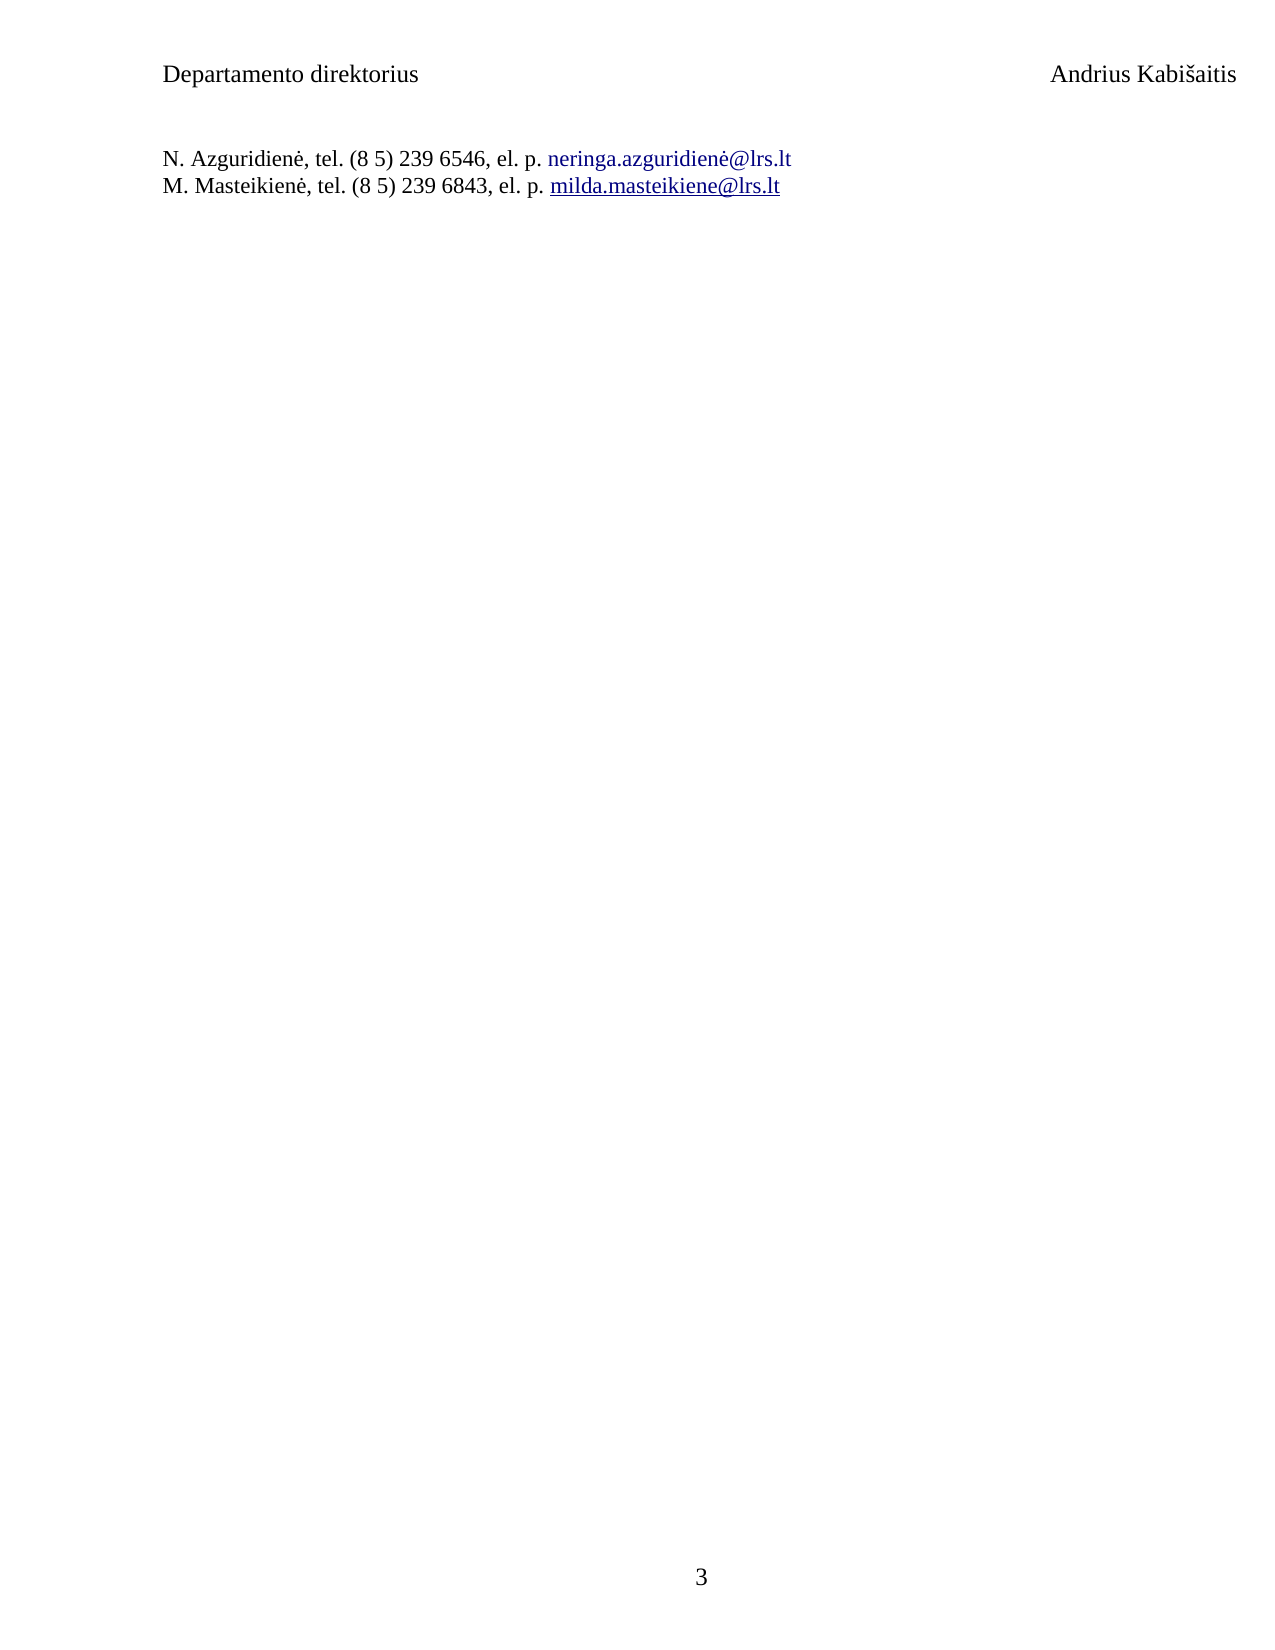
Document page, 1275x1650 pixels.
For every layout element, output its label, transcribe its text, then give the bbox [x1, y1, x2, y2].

text N. Azguridienė, tel. (8 5) 239 6546, el. p. neringa.azguridienė@lrs.lt [162, 145, 1240, 172]
text Departamento direktorius Andrius Kabišaitis [162, 59, 1240, 88]
text M. Masteikienė, tel. (8 5) 239 6843, el. p. milda.masteikiene@lrs.lt [162, 172, 1240, 198]
